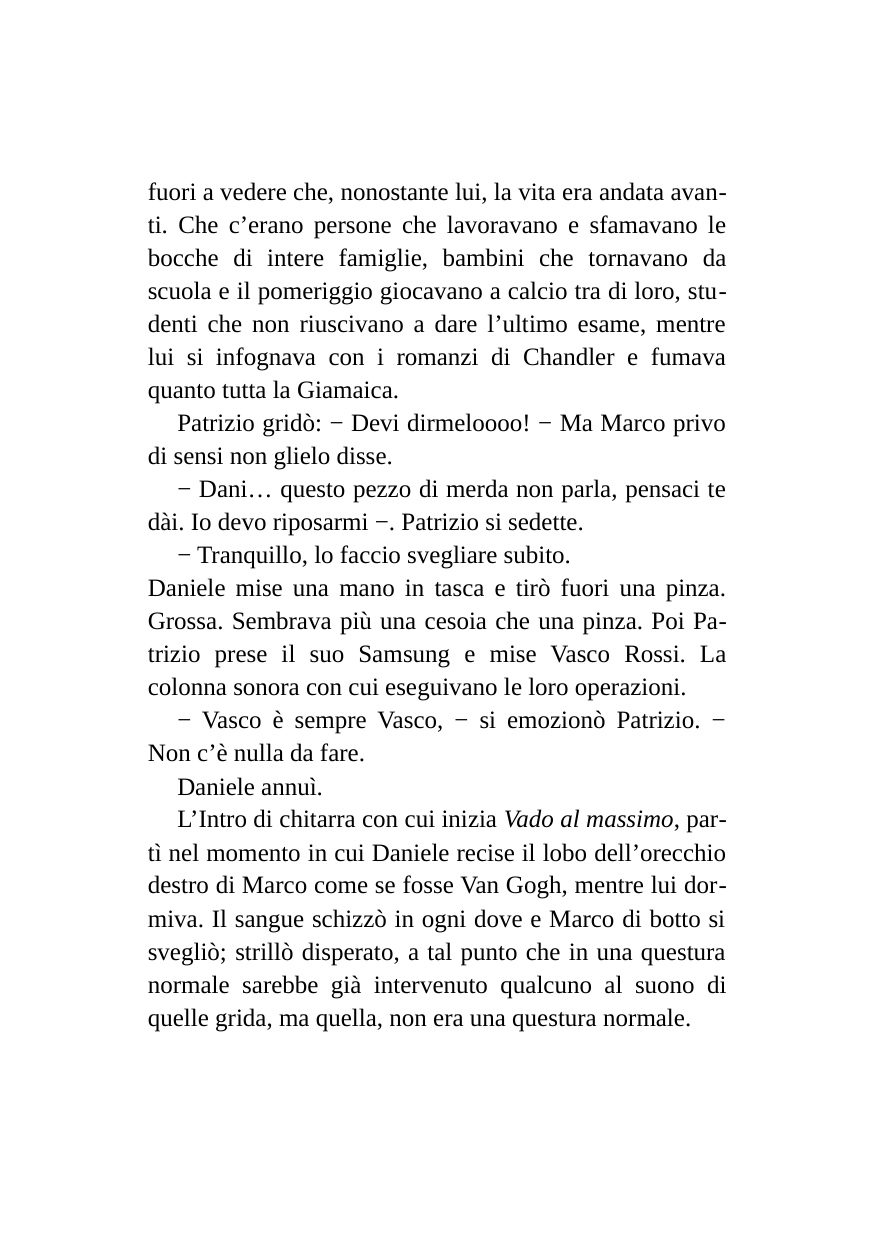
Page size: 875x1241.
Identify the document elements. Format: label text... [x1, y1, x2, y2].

text L’Intro di chitarra con cui inizia Vado al massimo, par­tì nel momento in cui Daniele recise il lobo dell’orecchio destro di Marco come se fosse Van Gogh, mentre lui dor­miva. Il sangue schizzò in ogni dove e Marco di botto si svegliò; strillò disperato, a tal punto che in una questura normale sarebbe già inter­venuto qualcuno al suono di quelle grida, ma quella, non era una questura normale. [148, 804, 726, 1031]
text Patrizio gridò: − Devi dirmeloooo! − Ma Marco privo di sensi non glielo disse. [148, 408, 726, 470]
text Daniele annuì. [148, 772, 726, 800]
text − Dani… questo pezzo di merda non parla, pensaci te dài. Io devo riposarmi −. Patrizio si sedette. [148, 474, 726, 536]
text Daniele mise una mano in tasca e tirò fuori una pinza. Grossa. Sembrava più una cesoia che una pinza. Poi Pa­trizio prese il suo Sam­sung e mise Vasco Rossi. La colonna sonora con cui ese­guivano le loro operazioni. [148, 573, 726, 701]
text fuori a vedere che, nonostante lui, la vita era andata avan­ti. Che c’erano persone che lavoravano e sfamavano le bocche di intere famiglie, bambini che tornavano da scuola e il pomeriggio giocavano a calcio tra di loro, stu­denti che non riuscivano a dare l’ultimo esame, mentre lui si infognava con i romanzi di Chandler e fumava quanto tutta la Giamaica. [148, 177, 726, 404]
text − Tranquillo, lo faccio svegliare subito. [148, 540, 726, 569]
text − Vasco è sempre Vasco, − si emozionò Patrizio. − Non c’è nulla da fare. [148, 706, 726, 767]
